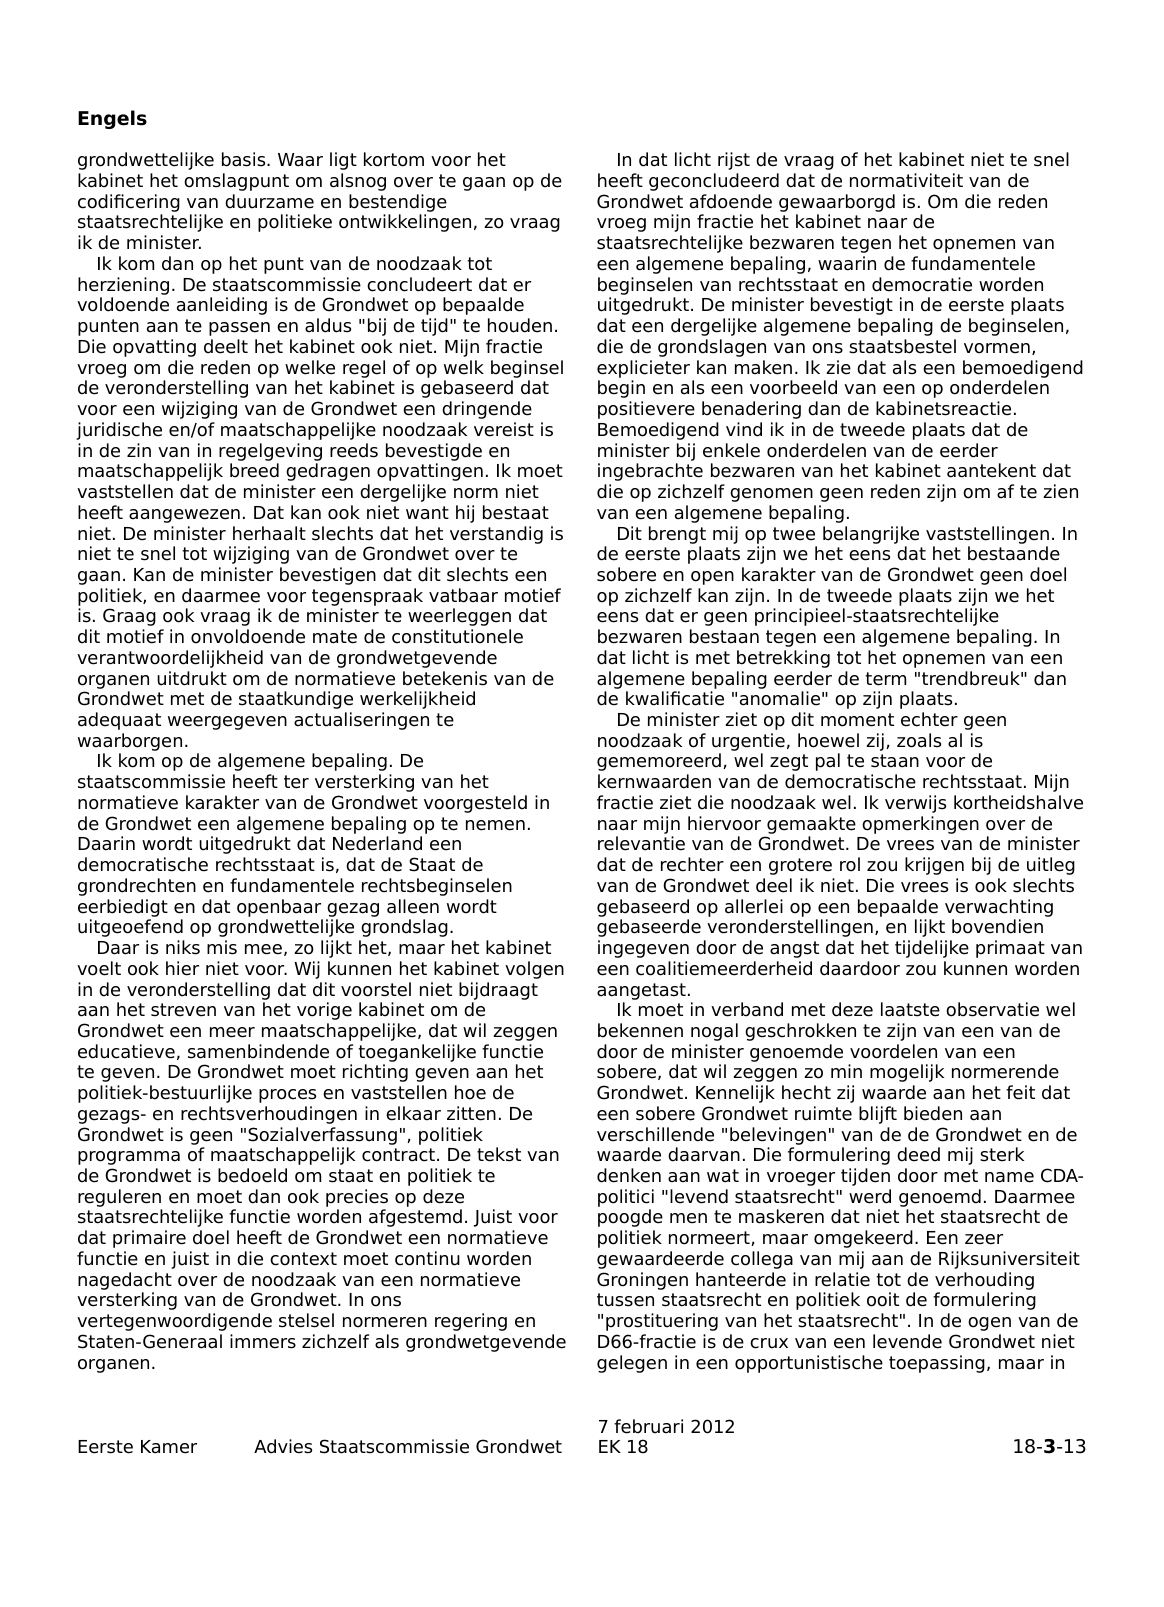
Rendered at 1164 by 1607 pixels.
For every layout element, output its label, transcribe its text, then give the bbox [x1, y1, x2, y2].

text In dat licht rijst de vraag of het kabinet niet te snel heeft geconcludeerd dat de normativiteit van de Grondwet afdoende gewaarborgd is. Om die reden vroeg mijn fractie het kabinet naar de staatsrechtelijke bezwaren tegen het opnemen van een algemene bepaling, waarin de fundamentele beginselen van rechtsstaat en democratie worden uitgedrukt. De minister bevestigt in de eerste plaats dat een dergelijke algemene bepaling de beginselen, die de grondslagen van ons staatsbestel vormen, explicieter kan maken. Ik zie dat als een bemoedigend begin en als een voorbeeld van een op onderdelen positievere benadering dan de kabinetsreactie. Bemoedigend vind ik in de tweede plaats dat de minister bij enkele onderdelen van de eerder ingebrachte bezwaren van het kabinet aantekent dat die op zichzelf genomen geen reden zijn om af te zien van een algemene bepaling. [596, 150, 1087, 523]
text grondwettelijke basis. Waar ligt kortom voor het kabinet het omslagpunt om alsnog over te gaan op de codificering van duurzame en bestendige staatsrechtelijke en politieke ontwikkelingen, zo vraag ik de minister. [77, 150, 567, 254]
text Dit brengt mij op twee belangrijke vaststellingen. In de eerste plaats zijn we het eens dat het bestaande sobere en open karakter van de Grondwet geen doel op zichzelf kan zijn. In de tweede plaats zijn we het eens dat er geen principieel-staatsrechtelijke bezwaren bestaan tegen een algemene bepaling. In dat licht is met betrekking tot het opnemen van een algemene bepaling eerder de term "trendbreuk" dan de kwalificatie "anomalie" op zijn plaats. [596, 523, 1087, 710]
text Daar is niks mis mee, zo lijkt het, maar het kabinet voelt ook hier niet voor. Wij kunnen het kabinet volgen in de veronderstelling dat dit voorstel niet bijdraagt aan het streven van het vorige kabinet om de Grondwet een meer maatschappelijke, dat wil zeggen educatieve, samenbindende of toegankelijke functie te geven. De Grondwet moet richting geven aan het politiek-bestuurlijke proces en vaststellen hoe de gezags- en rechtsverhoudingen in elkaar zitten. De Grondwet is geen "Sozialverfassung", politiek programma of maatschappelijk contract. De tekst van de Grondwet is bedoeld om staat en politiek te reguleren en moet dan ook precies op deze staatsrechtelijke functie worden afgestemd. Juist voor dat primaire doel heeft de Grondwet een normatieve functie en juist in die context moet continu worden nagedacht over de noodzaak van een normatieve versterking van de Grondwet. In ons vertegenwoordigende stelsel normeren regering en Staten-Generaal immers zichzelf als grondwetgevende organen. [77, 938, 567, 1373]
text De minister ziet op dit moment echter geen noodzaak of urgentie, hoewel zij, zoals al is gememoreerd, wel zegt pal te staan voor de kernwaarden van de democratische rechtsstaat. Mijn fractie ziet die noodzaak wel. Ik verwijs kortheidshalve naar mijn hiervoor gemaakte opmerkingen over de relevantie van de Grondwet. De vrees van de minister dat de rechter een grotere rol zou krijgen bij de uitleg van de Grondwet deel ik niet. Die vrees is ook slechts gebaseerd op allerlei op een bepaalde verwachting gebaseerde veronderstellingen, en lijkt bovendien ingegeven door de angst dat het tijdelijke primaat van een coalitiemeerderheid daardoor zou kunnen worden aangetast. [596, 710, 1087, 1000]
text Ik kom op de algemene bepaling. De staatscommissie heeft ter versterking van het normatieve karakter van de Grondwet voorgesteld in de Grondwet een algemene bepaling op te nemen. Daarin wordt uitgedrukt dat Nederland een democratische rechtsstaat is, dat de Staat de grondrechten en fundamentele rechtsbeginselen eerbiedigt en dat openbaar gezag alleen wordt uitgeoefend op grondwettelijke grondslag. [77, 751, 567, 938]
text Ik moet in verband met deze laatste observatie wel bekennen nogal geschrokken te zijn van een van de door de minister genoemde voordelen van een sobere, dat wil zeggen zo min mogelijk normerende Grondwet. Kennelijk hecht zij waarde aan het feit dat een sobere Grondwet ruimte blijft bieden aan verschillende "belevingen" van de de Grondwet en de waarde daarvan. Die formulering deed mij sterk denken aan wat in vroeger tijden door met name CDA-politici "levend staatsrecht" werd genoemd. Daarmee poogde men te maskeren dat niet het staatsrecht de politiek normeert, maar omgekeerd. Een zeer gewaardeerde collega van mij aan de Rijksuniversiteit Groningen hanteerde in relatie tot de verhouding tussen staatsrecht en politiek ooit de formulering "prostituering van het staatsrecht". In de ogen van de D66-fractie is de crux van een levende Grondwet niet gelegen in een opportunistische toepassing, maar in [596, 1000, 1087, 1373]
text Ik kom dan op het punt van de noodzaak tot herziening. De staatscommissie concludeert dat er voldoende aanleiding is de Grondwet op bepaalde punten aan te passen en aldus "bij de tijd" te houden. Die opvatting deelt het kabinet ook niet. Mijn fractie vroeg om die reden op welke regel of op welk beginsel de veronderstelling van het kabinet is gebaseerd dat voor een wijziging van de Grondwet een dringende juridische en/of maatschappelijke noodzaak vereist is in de zin van in regelgeving reeds bevestigde en maatschappelijk breed gedragen opvattingen. Ik moet vaststellen dat de minister een dergelijke norm niet heeft aangewezen. Dat kan ook niet want hij bestaat niet. De minister herhaalt slechts dat het verstandig is niet te snel tot wijziging van de Grondwet over te gaan. Kan de minister bevestigen dat dit slechts een politiek, en daarmee voor tegenspraak vatbaar motief is. Graag ook vraag ik de minister te weerleggen dat dit motief in onvoldoende mate de constitutionele verantwoordelijkheid van de grondwetgevende organen uitdrukt om de normatieve betekenis van de Grondwet met de staatkundige werkelijkheid adequaat weergegeven actualiseringen te waarborgen. [77, 254, 567, 751]
